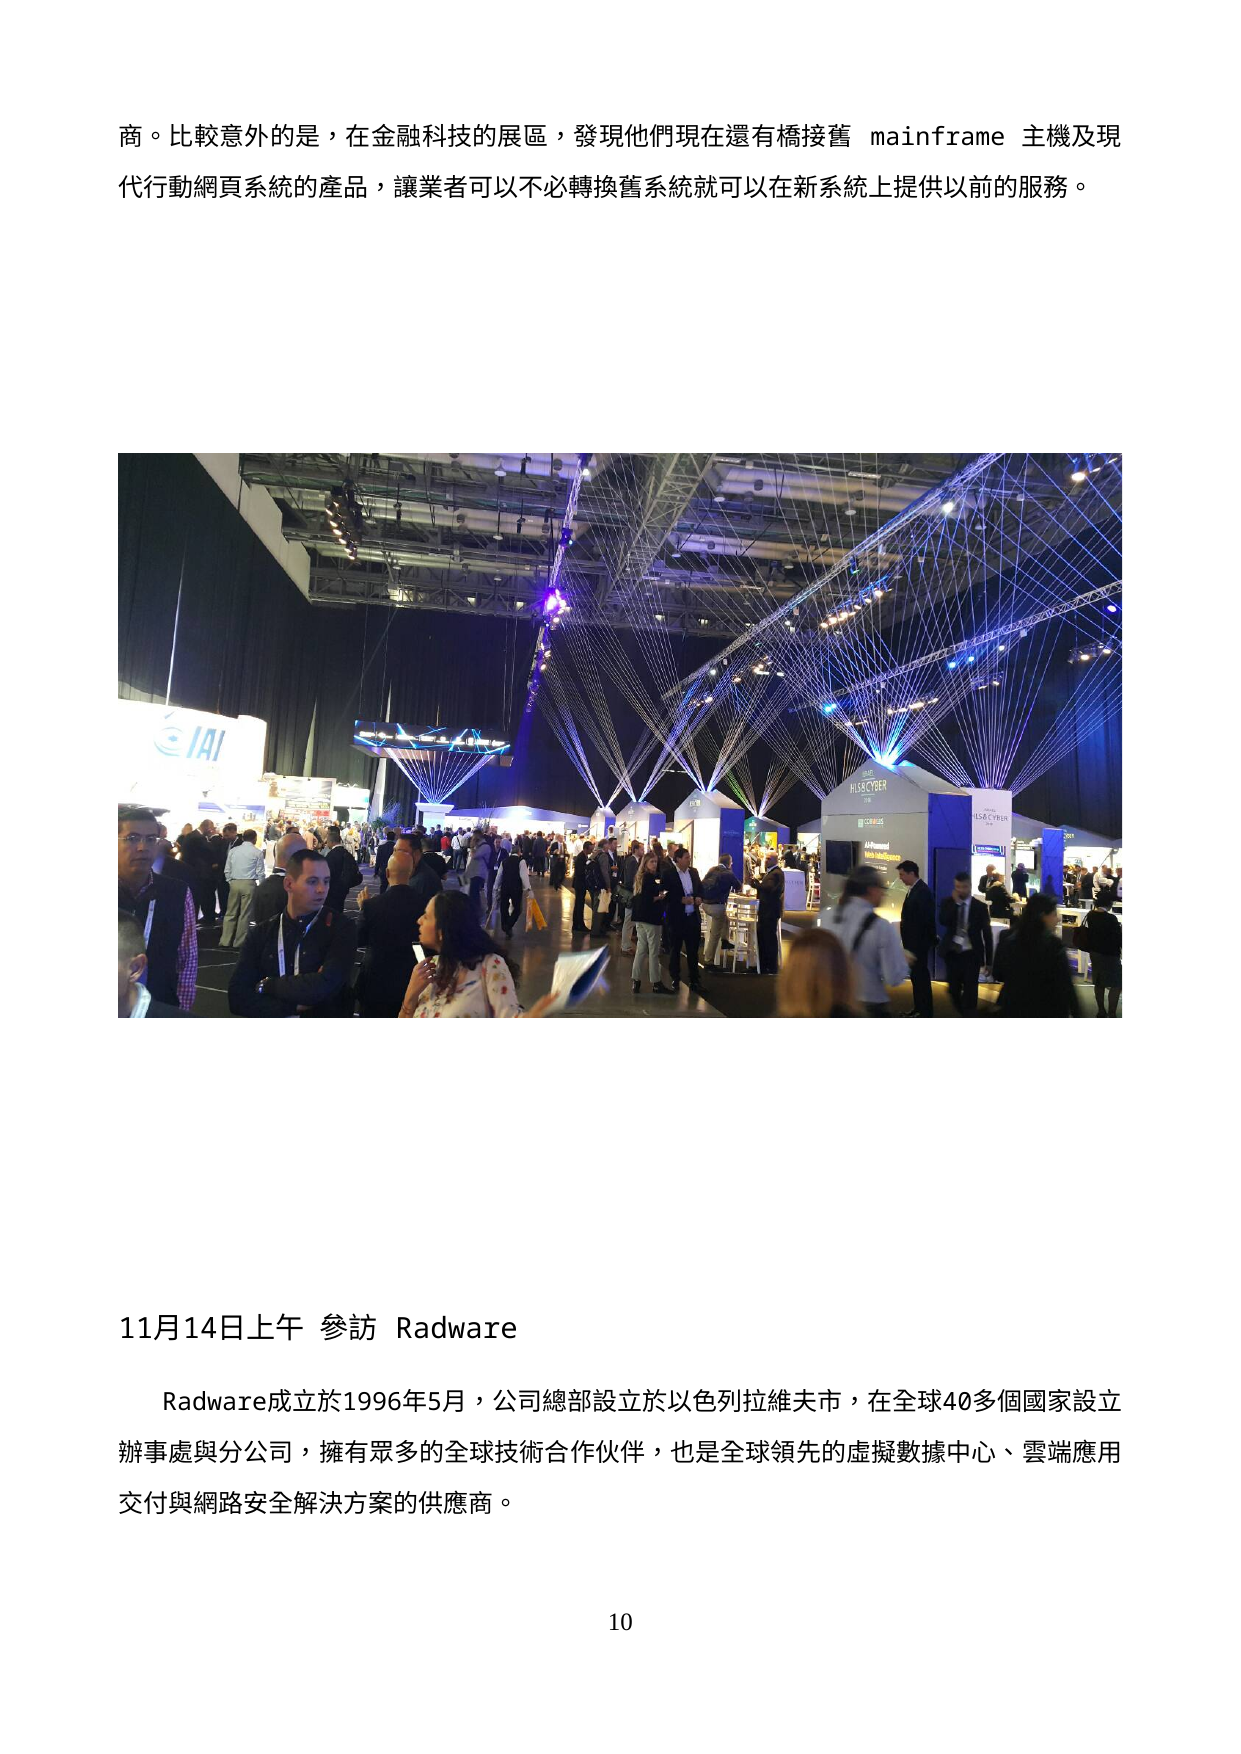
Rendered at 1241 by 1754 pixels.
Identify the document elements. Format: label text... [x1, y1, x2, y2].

picture [118, 453, 1123, 1018]
text 11月14日上午 參訪 Radware [118, 1304, 1122, 1347]
text 商。比較意外的是，在金融科技的展區，發現他們現在還有橋接舊 mainframe 主機及現代行動網頁系統的產品，讓業者可以不必轉換舊系統就可以在新系統上提供以前的服務。 [118, 118, 1122, 203]
text Radware成立於1996年5月，公司總部設立於以色列拉維夫市，在全球40多個國家設立辦事處與分公司，擁有眾多的全球技術合作伙伴，也是全球領先的虛擬數據中心、雲端應用交付與網路安全解決方案的供應商。 [118, 1384, 1122, 1520]
